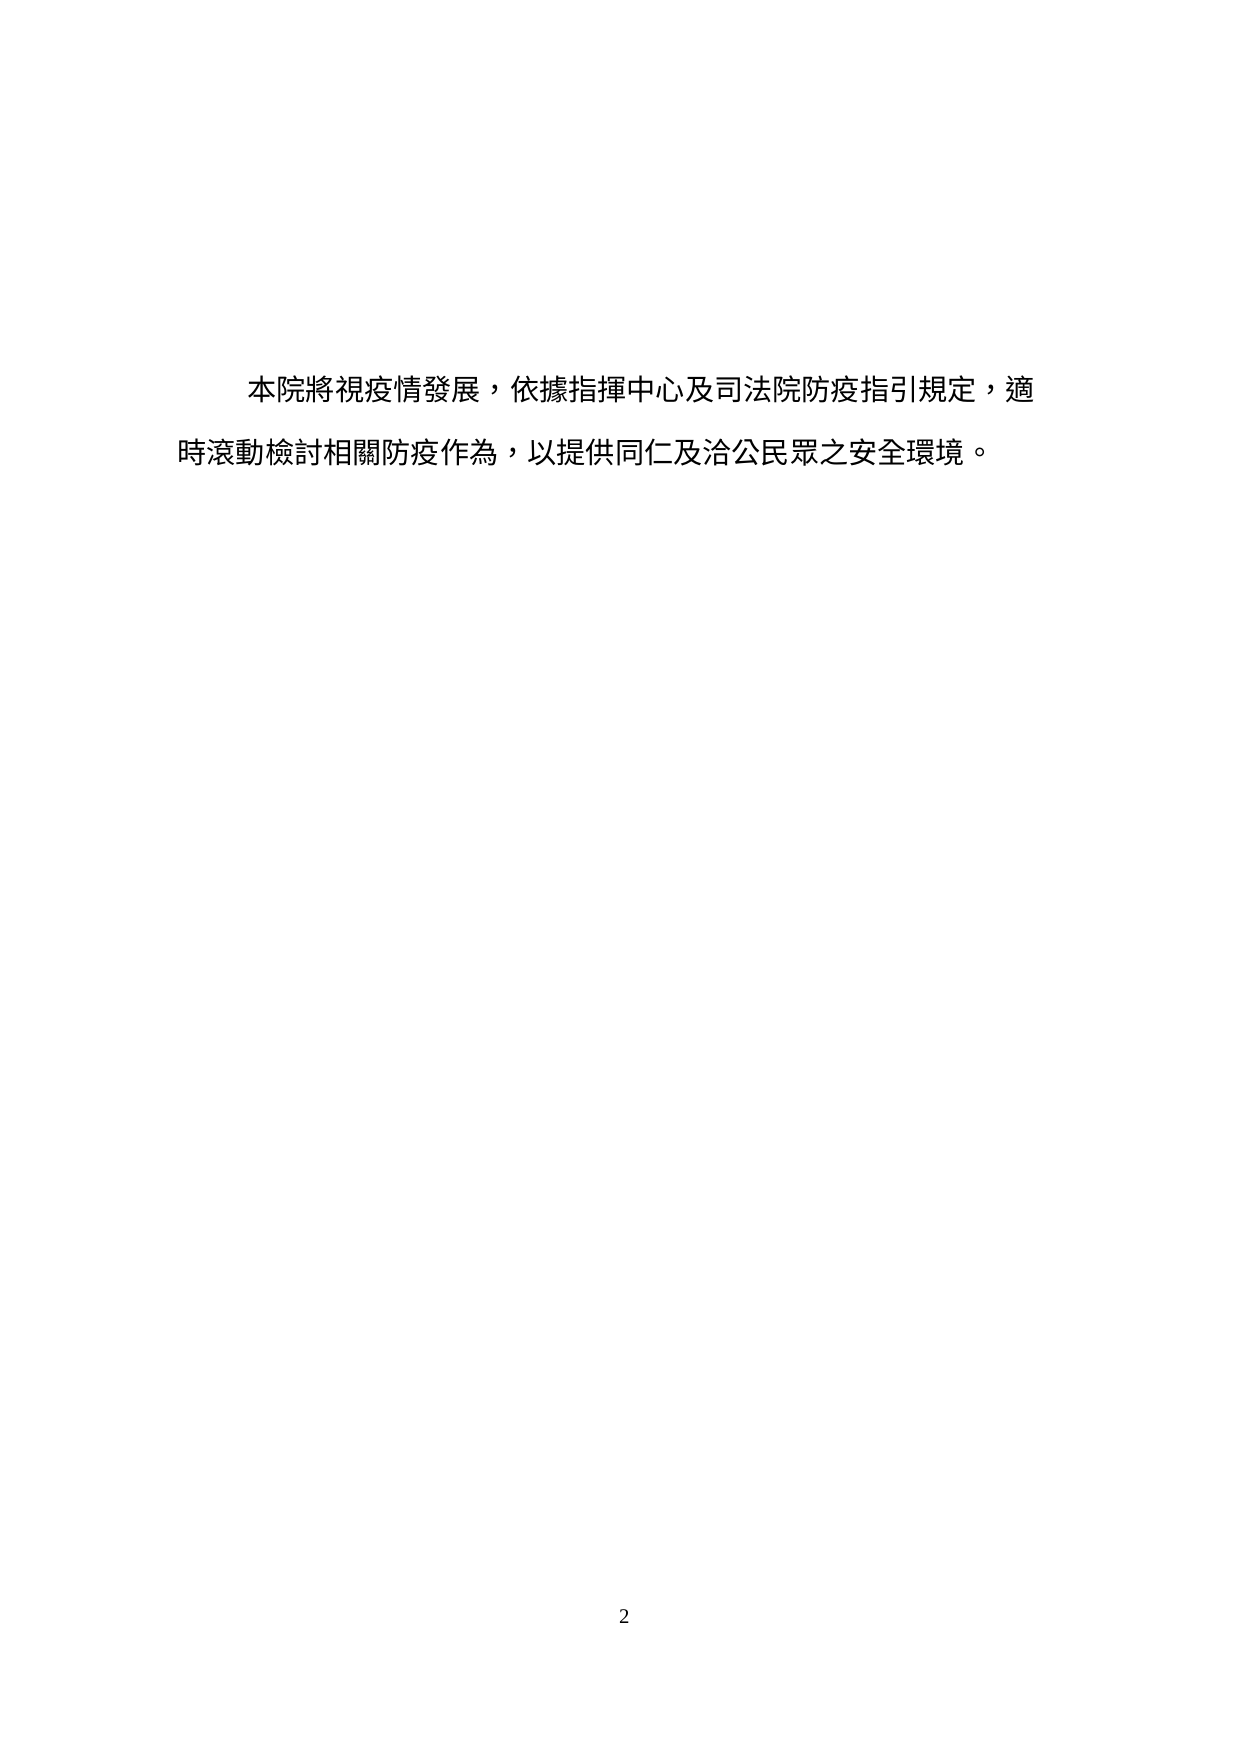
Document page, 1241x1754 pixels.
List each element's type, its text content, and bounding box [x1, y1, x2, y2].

text 本院將視疫情發展，依據指揮中心及司法院防疫指引規定，適時滾動檢討相關防疫作為，以提供同仁及洽公民眾之安全環境。 [177, 346, 1063, 471]
